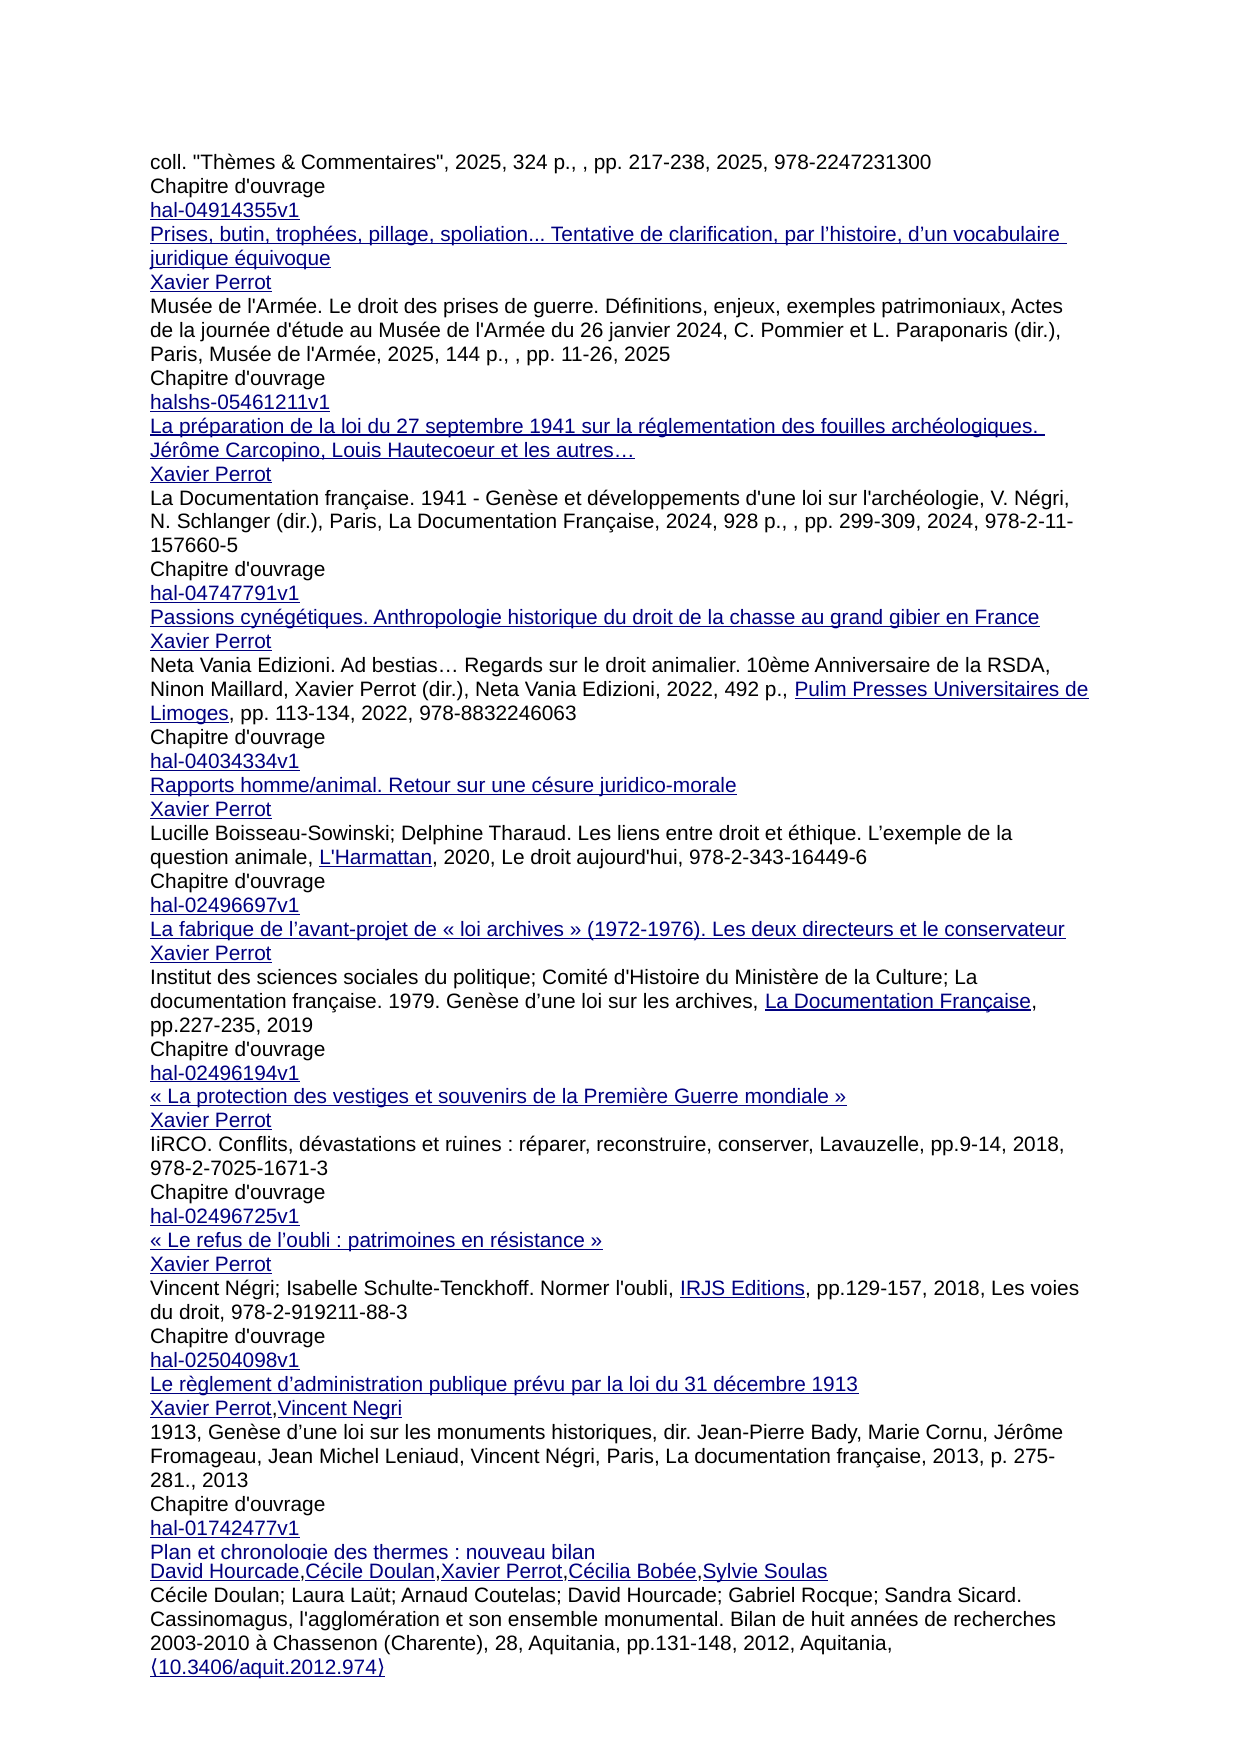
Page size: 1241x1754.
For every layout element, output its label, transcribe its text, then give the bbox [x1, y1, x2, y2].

table_cell La préparation de la loi du 27 septembre 1941 sur la réglementation des fouilles archéologiques. Jérôme Carcopino, Louis Hautecoeur et les autres… Xavier Perrot La Documentation française. 1941 - Genèse et développements d'une loi sur l'archéologie, V. Négri, N. Schlanger (dir.), Paris, La Documentation Française, 2024, 928 p., , pp. 299-309, 2024, 978-2-11-157660-5 Chapitre d'ouvrage hal-04747791v1 [150, 414, 1090, 605]
table_cell coll. "Thèmes & Commentaires", 2025, 324 p., , pp. 217-238, 2025, 978-2247231300 Chapitre d'ouvrage hal-04914355v1 [150, 150, 1090, 222]
table_cell Passions cynégétiques. Anthropologie historique du droit de la chasse au grand gibier en France Xavier Perrot Neta Vania Edizioni. Ad bestias… Regards sur le droit animalier. 10ème Anniversaire de la RSDA, Ninon Maillard, Xavier Perrot (dir.), Neta Vania Edizioni, 2022, 492 p., Pulim Presses Universitaires de Limoges, pp. 113-134, 2022, 978-8832246063 Chapitre d'ouvrage hal-04034334v1 [150, 605, 1090, 773]
table_cell Le règlement d’administration publique prévu par la loi du 31 décembre 1913 Xavier Perrot,Vincent Negri 1913, Genèse d’une loi sur les monuments historiques, dir. Jean-Pierre Bady, Marie Cornu, Jérôme Fromageau, Jean Michel Leniaud, Vincent Négri, Paris, La documentation française, 2013, p. 275-281., 2013 Chapitre d'ouvrage hal-01742477v1 [150, 1372, 1090, 1539]
table_cell Rapports homme/animal. Retour sur une césure juridico-morale Xavier Perrot Lucille Boisseau-Sowinski; Delphine Tharaud. Les liens entre droit et éthique. L’exemple de la question animale, L'Harmattan, 2020, Le droit aujourd'hui, 978-2-343-16449-6 Chapitre d'ouvrage hal-02496697v1 [150, 773, 1090, 917]
table_cell Prises, butin, trophées, pillage, spoliation... Tentative de clarification, par l’histoire, d’un vocabulaire juridique équivoque Xavier Perrot Musée de l'Armée. Le droit des prises de guerre. Définitions, enjeux, exemples patrimoniaux, Actes de la journée d'étude au Musée de l'Armée du 26 janvier 2024, C. Pommier et L. Paraponaris (dir.), Paris, Musée de l'Armée, 2025, 144 p., , pp. 11-26, 2025 Chapitre d'ouvrage halshs-05461211v1 [150, 222, 1090, 413]
table_cell « Le refus de l’oubli : patrimoines en résistance » Xavier Perrot Vincent Négri; Isabelle Schulte-Tenckhoff. Normer l'oubli, IRJS Editions, pp.129-157, 2018, Les voies du droit, 978-2-919211-88-3 Chapitre d'ouvrage hal-02504098v1 [150, 1228, 1090, 1372]
table_cell La fabrique de l’avant-projet de « loi archives » (1972-1976). Les deux directeurs et le conservateur Xavier Perrot Institut des sciences sociales du politique; Comité d'Histoire du Ministère de la Culture; La documentation française. 1979. Genèse d’une loi sur les archives, La Documentation Française, pp.227-235, 2019 Chapitre d'ouvrage hal-02496194v1 [150, 917, 1090, 1084]
table_cell Plan et chronologie des thermes : nouveau bilan David Hourcade,Cécile Doulan,Xavier Perrot,Cécilia Bobée,Sylvie Soulas Cécile Doulan; Laura Laüt; Arnaud Coutelas; David Hourcade; Gabriel Rocque; Sandra Sicard. Cassinomagus, l'agglomération et son ensemble monumental. Bilan de huit années de recherches 2003-2010 à Chassenon (Charente), 28, Aquitania, pp.131-148, 2012, Aquitania, ⟨10.3406/aquit.2012.974⟩ [150, 1540, 1090, 1679]
table_cell « La protection des vestiges et souvenirs de la Première Guerre mondiale » Xavier Perrot IiRCO. Conflits, dévastations et ruines : réparer, reconstruire, conserver, Lavauzelle, pp.9-14, 2018, 978-2-7025-1671-3 Chapitre d'ouvrage hal-02496725v1 [150, 1084, 1090, 1228]
